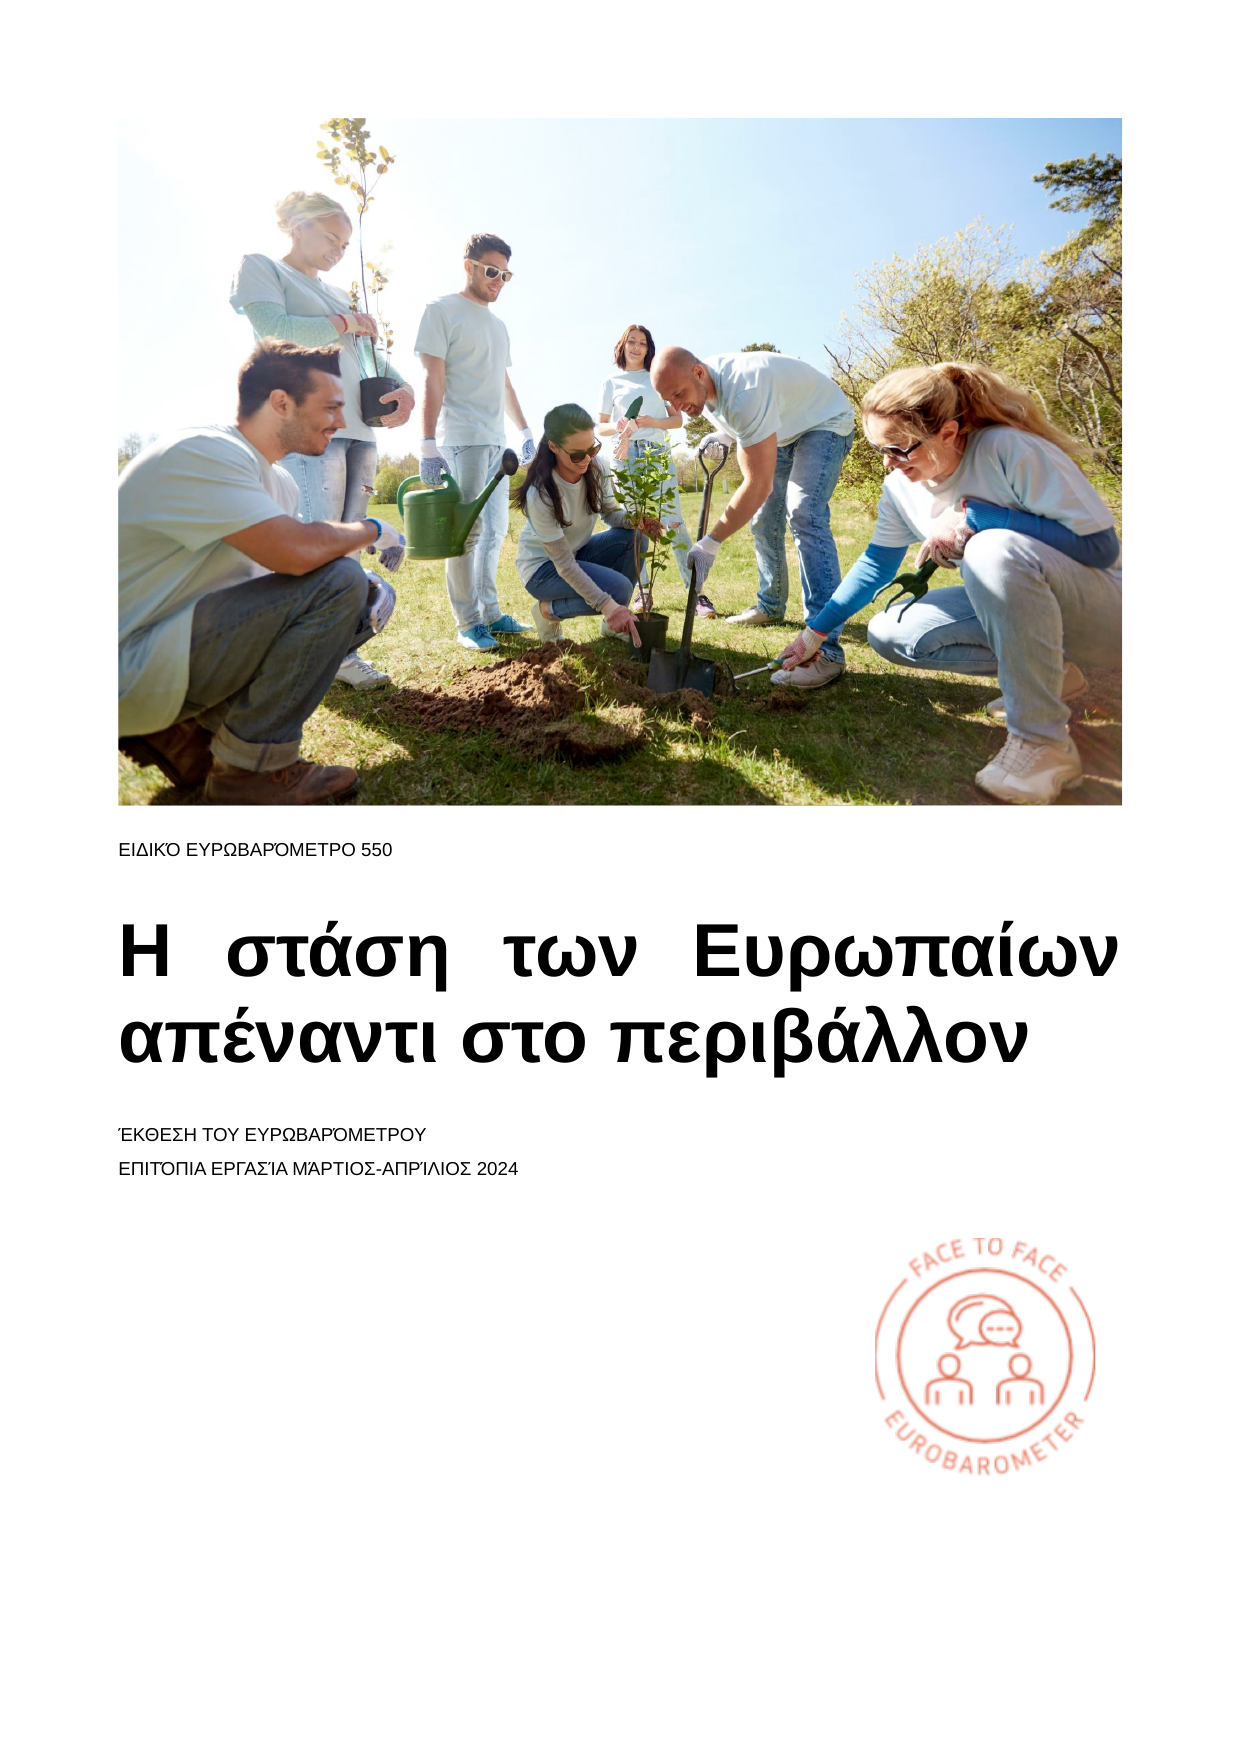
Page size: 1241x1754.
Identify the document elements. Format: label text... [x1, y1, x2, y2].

text ΕΙΔΙΚΌ ΕΥΡΩΒΑΡΌΜΕΤΡΟ 550 [118, 839, 1122, 861]
picture [118, 118, 1123, 806]
picture [875, 1238, 1097, 1477]
text ΈΚΘΕΣΗ ΤΟΥ ΕΥΡΩΒΑΡΌΜΕΤΡΟΥ [118, 1124, 1122, 1145]
text Η στάση των Ευρωπαίων απέναντι στο περιβάλλον [118, 906, 1122, 1078]
text ΕΠΙΤΌΠΙΑ ΕΡΓΑΣΊΑ ΜΆΡΤΙΟΣ-ΑΠΡΊΛΙΟΣ 2024 [118, 1157, 1122, 1179]
